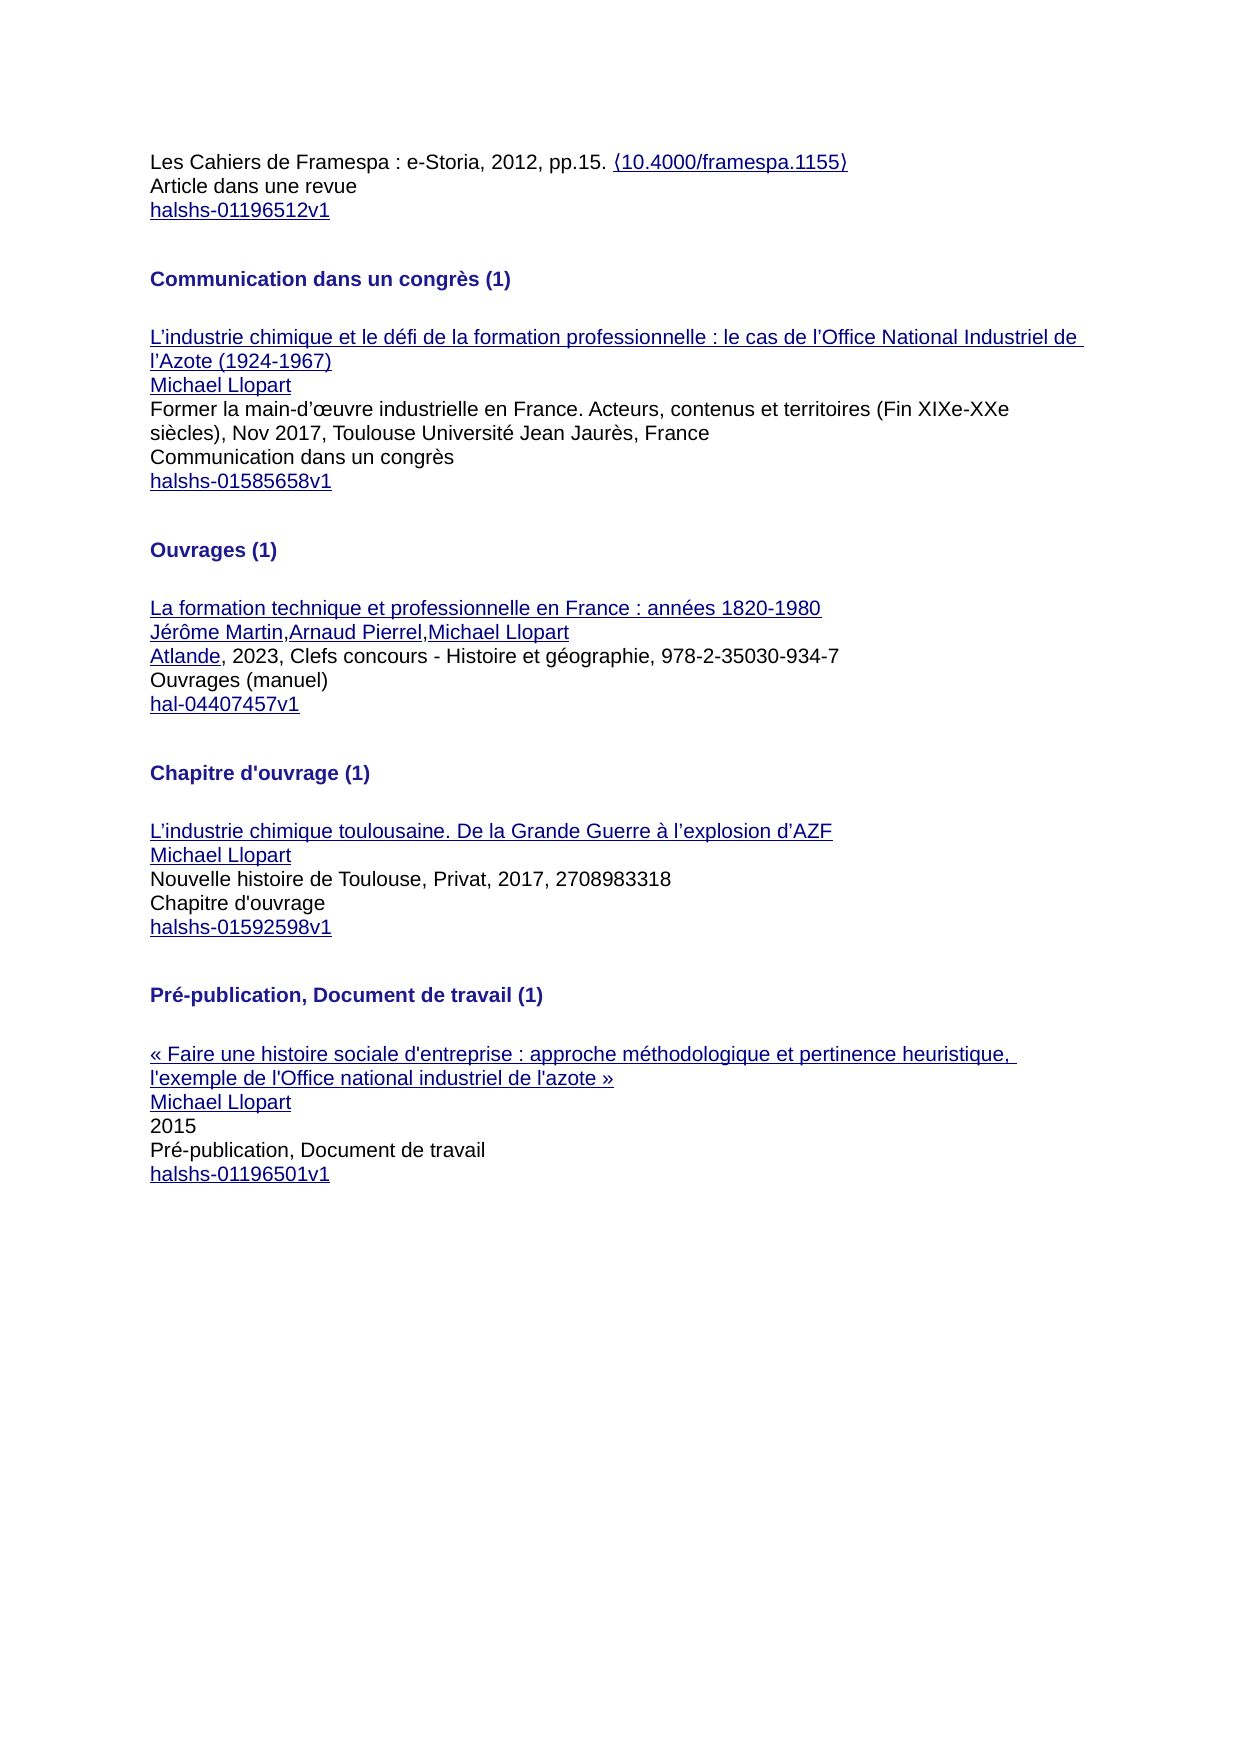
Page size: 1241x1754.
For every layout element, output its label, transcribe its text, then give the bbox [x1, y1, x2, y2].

table_header La formation technique et professionnelle en France : années 1820-1980 Jérôme Martin,Arnaud Pierrel,Michael Llopart Atlande, 2023, Clefs concours - Histoire et géographie, 978-2-35030-934-7 Ouvrages (manuel) hal-04407457v1 [150, 596, 1090, 716]
table_header L’industrie chimique et le défi de la formation professionnelle : le cas de l’Office National Industriel de l’Azote (1924-1967) Michael Llopart Former la main-d’œuvre industrielle en France. Acteurs, contenus et territoires (Fin XIXe-XXe siècles), Nov 2017, Toulouse Université Jean Jaurès, France Communication dans un congrès halshs-01585658v1 [150, 325, 1090, 493]
subtitle Communication dans un congrès (1) [150, 267, 1090, 291]
table_header L’industrie chimique toulousaine. De la Grande Guerre à l’explosion d’AZF Michael Llopart Nouvelle histoire de Toulouse, Privat, 2017, 2708983318 Chapitre d'ouvrage halshs-01592598v1 [150, 819, 1090, 938]
subtitle Chapitre d'ouvrage (1) [150, 760, 1090, 784]
table_header « Faire une histoire sociale d'entreprise : approche méthodologique et pertinence heuristique, l'exemple de l'Office national industriel de l'azote » Michael Llopart 2015 Pré-publication, Document de travail halshs-01196501v1 [150, 1042, 1090, 1185]
subtitle Pré-publication, Document de travail (1) [150, 983, 1090, 1007]
subtitle Ouvrages (1) [150, 537, 1090, 561]
table_cell Les Cahiers de Framespa : e-Storia, 2012, pp.15. ⟨10.4000/framespa.1155⟩ Article dans une revue halshs-01196512v1 [150, 150, 1090, 222]
